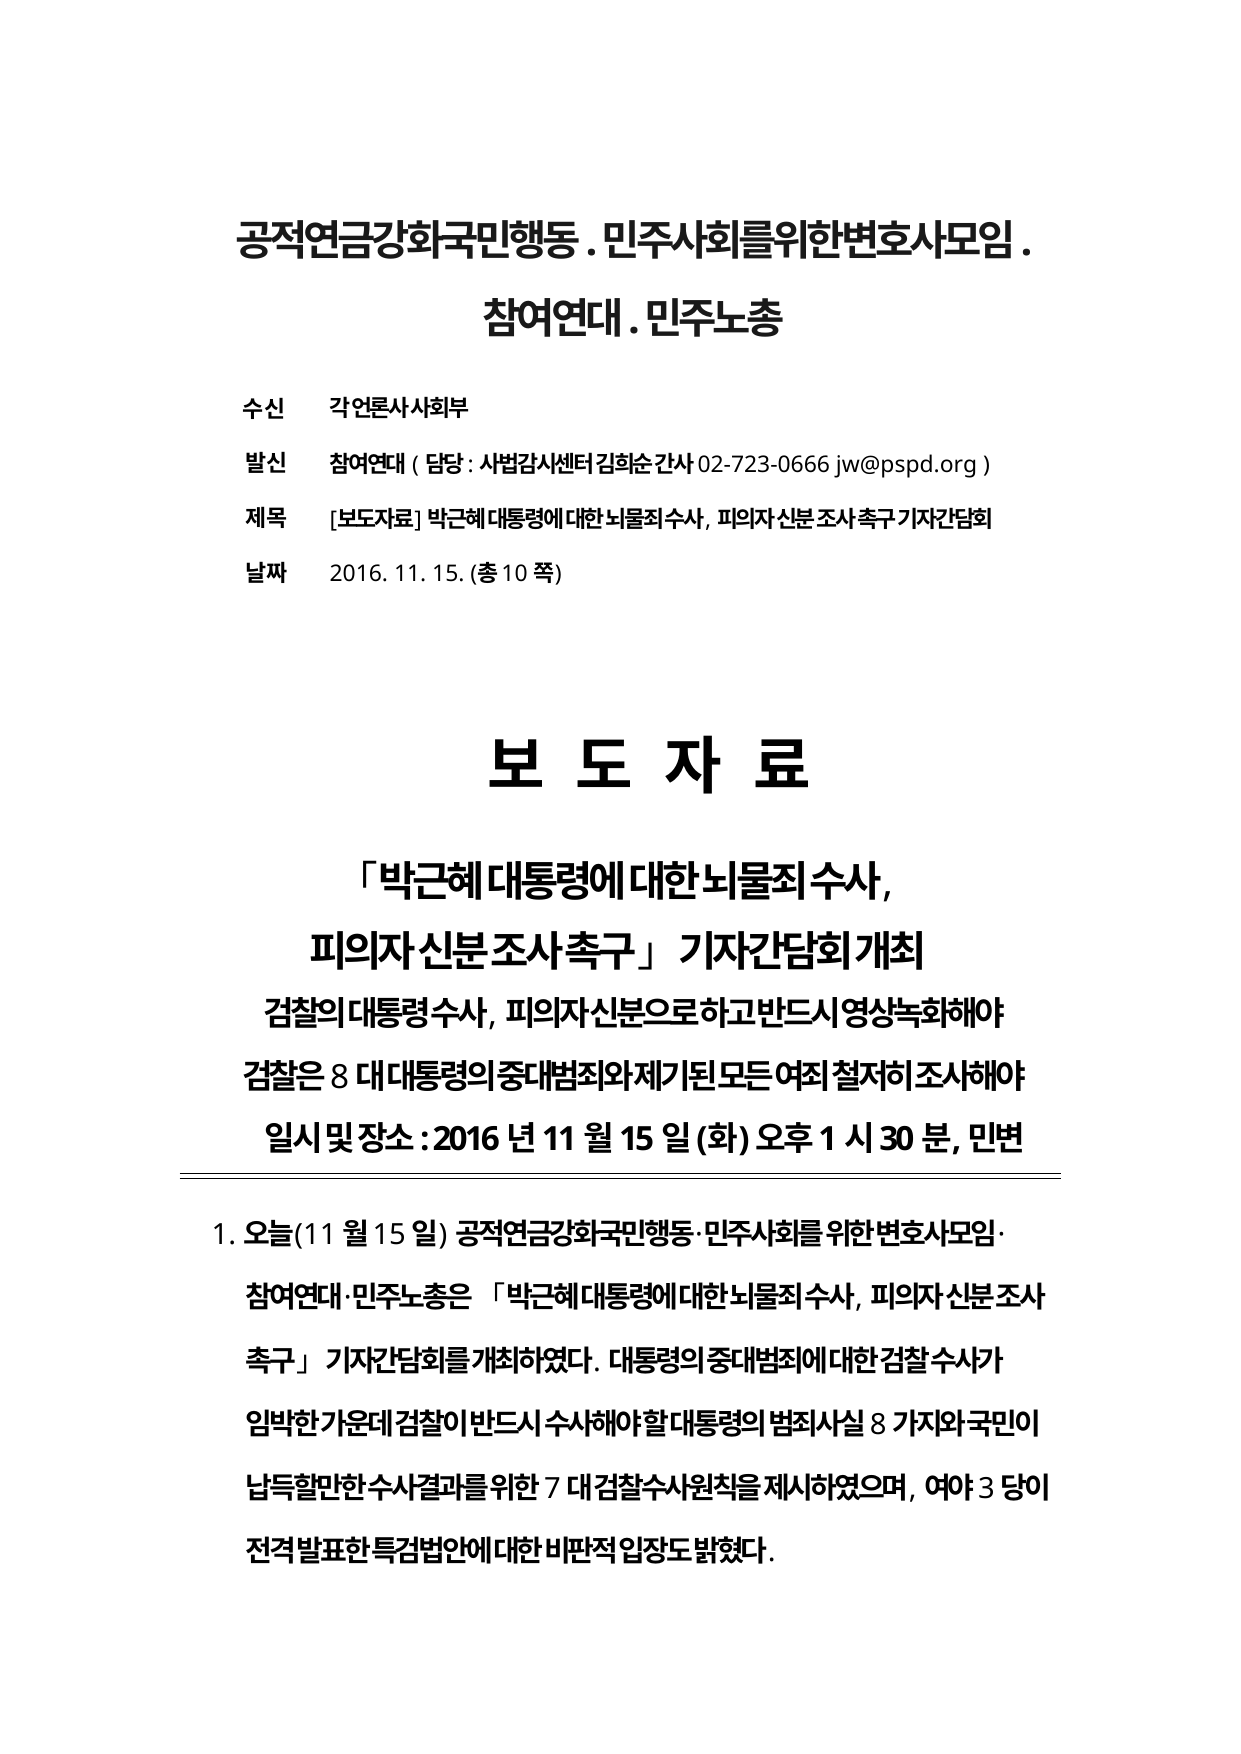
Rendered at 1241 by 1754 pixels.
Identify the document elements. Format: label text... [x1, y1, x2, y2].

table_cell [보도자료] 박근혜 대통령에 대한 뇌물죄 수사, 피의자 신분 조사 촉구 기자간담회 [326, 497, 1089, 552]
table_header 「박근혜 대통령에 대한 뇌물죄 수사, 피의자 신분 조사 촉구」기자간담회 개최 검찰의 대통령 수사, 피의자 신분으로 하고 반드시 영상녹화해야 검찰은 8대 대통령의 중대범죄와 제기된 모든 여죄 철저히 조사해야 [180, 845, 1061, 1108]
table_cell 일시 및 장소 : 2016년 11월 15일 (화) 오후 1시 30분, 민변 [180, 1108, 1061, 1173]
table_cell 발 신 [209, 442, 326, 497]
table_cell 2016. 11. 15. (총 10 쪽) [326, 552, 1089, 607]
text 공적연금강화국민행동․민주사회를위한변호사모임․참여연대․민주노총 [208, 207, 1063, 345]
text 1. 오늘(11월 15일) 공적연금강화국민행동·민주사회를 위한 변호사모임·참여연대·민주노총은 「박근혜 대통령에 대한 뇌물죄 수사, 피의자 신분 조사 촉구」기자간담회를 개최하였다. 대통령의 중대범죄에 대한 검찰 수사가 임박한 가운데 검찰이 반드시 수사해야 할 대통령의 범죄사실 8가지와 국민이 납득할만한 수사결과를 위한 7대 검찰수사원칙을 제시하였으며, 여야 3당이 전격 발표한 특검법안에 대한 비판적 입장도 밝혔다. [211, 1210, 1063, 1570]
table_cell [209, 607, 1089, 713]
table_header 각 언론사 사회부 [326, 388, 1089, 442]
table_cell 참여연대 ( 담당 : 사법감시센터 김희순 간사 02-723-0666 jw@pspd.org ) [326, 442, 1089, 497]
table_header 수 신 [209, 388, 326, 442]
table_cell 제 목 [209, 497, 326, 552]
table_cell 보도자료 [209, 713, 1089, 845]
table_cell 날 짜 [209, 552, 326, 607]
